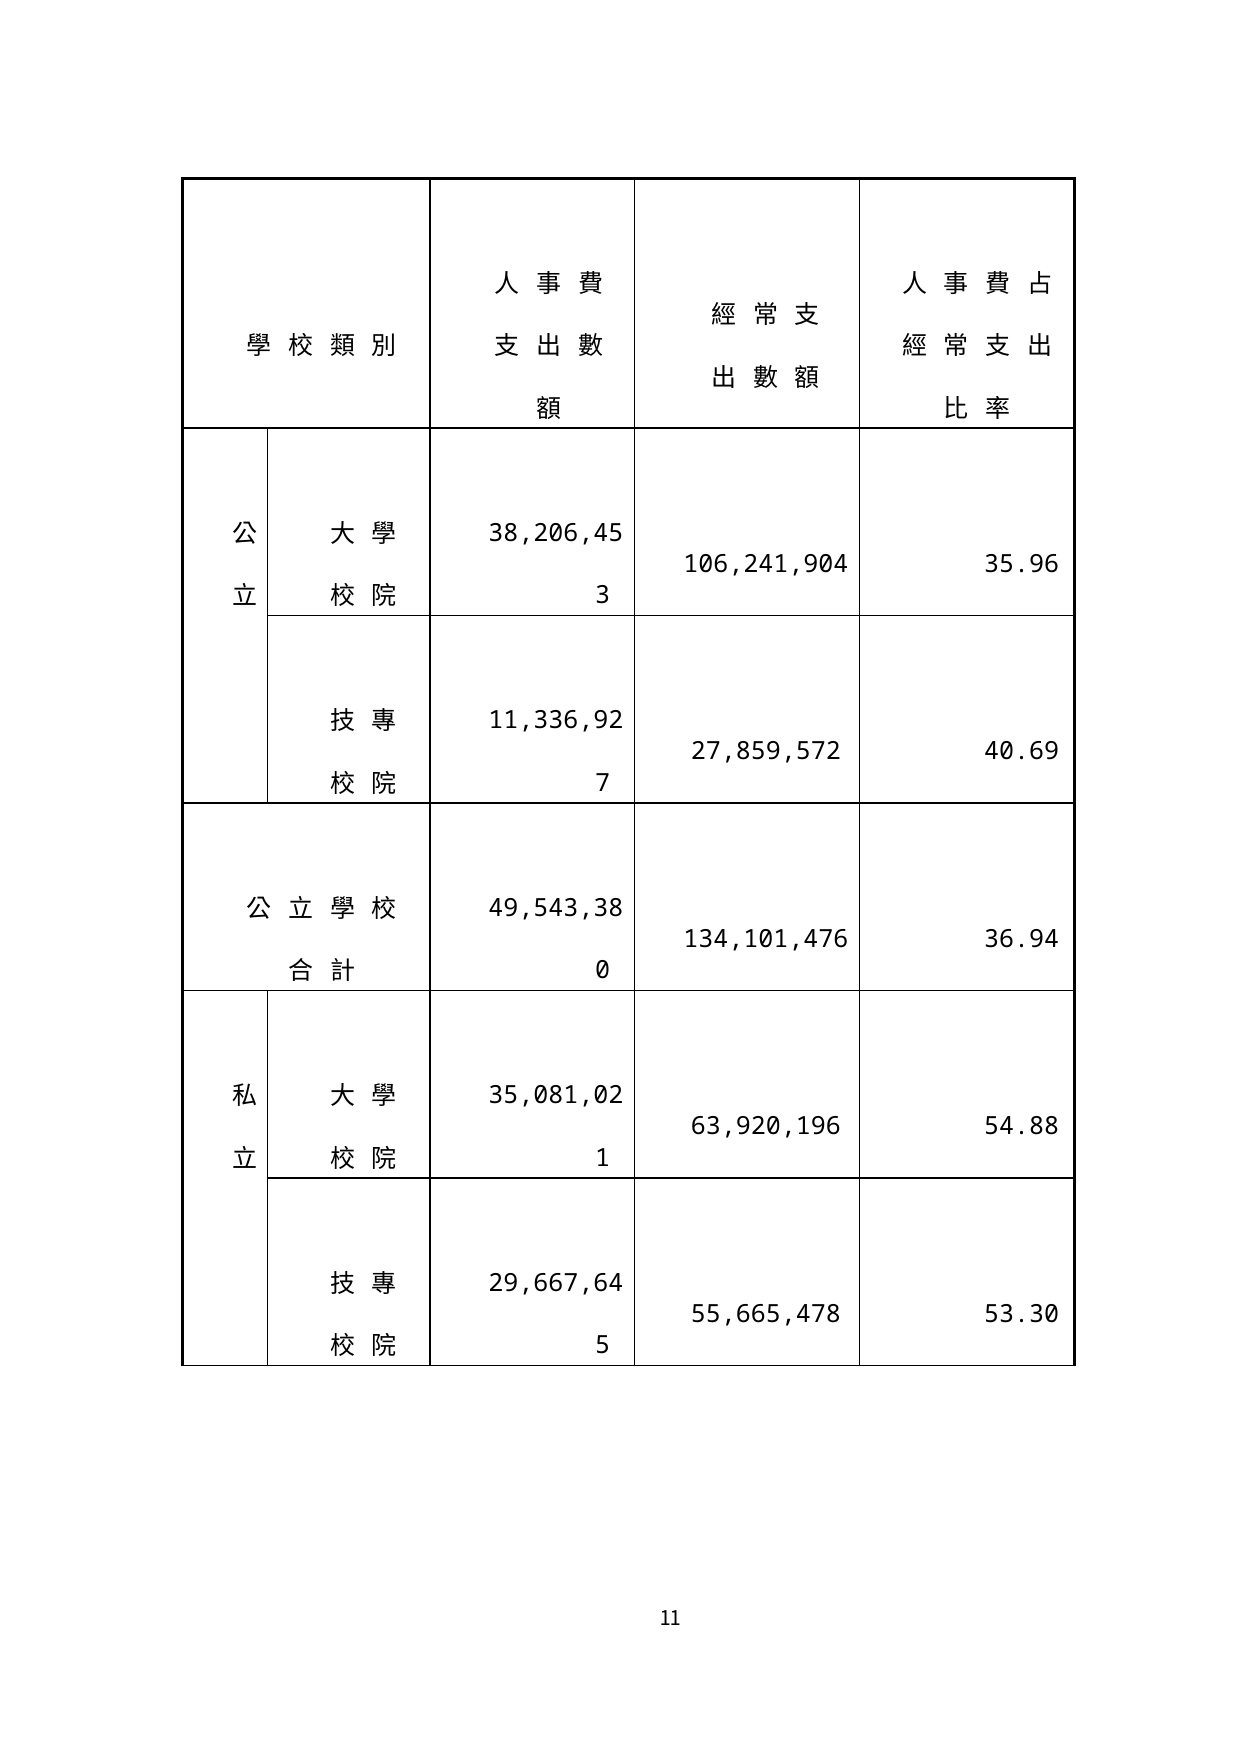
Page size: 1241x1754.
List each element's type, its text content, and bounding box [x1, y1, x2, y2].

table_cell 35,081,021 [431, 991, 634, 1177]
table_cell 38,206,453 [431, 429, 634, 615]
table_cell 106,241,904 [635, 429, 859, 615]
table_cell 36.94 [860, 804, 1073, 990]
table_cell 134,101,476 [635, 804, 859, 990]
table_cell 技專校院 [268, 1179, 429, 1365]
table_cell 公立學校合計 [184, 804, 429, 990]
table_cell 63,920,196 [635, 991, 859, 1177]
table_cell 大學校院 [268, 991, 429, 1177]
table_cell 公 立 [184, 429, 267, 802]
table_header 人事費占經常支出比率 [860, 180, 1073, 427]
table_cell 55,665,478 [635, 1179, 859, 1365]
table_cell 49,543,380 [431, 804, 634, 990]
table_cell 大學校院 [268, 429, 429, 615]
table_cell 技專校院 [268, 616, 429, 802]
table_cell 40.69 [860, 616, 1073, 802]
table_cell 私 立 [184, 991, 267, 1365]
table_header 學校類別 [184, 180, 429, 427]
table_cell 27,859,572 [635, 616, 859, 802]
table_cell 35.96 [860, 429, 1073, 615]
table_cell 54.88 [860, 991, 1073, 1177]
table_header 人事費支出數額 [431, 180, 634, 427]
table_cell 11,336,927 [431, 616, 634, 802]
table_header 經常支出數額 [635, 180, 859, 427]
table_cell 53.30 [860, 1179, 1073, 1365]
table_cell 29,667,645 [431, 1179, 634, 1365]
